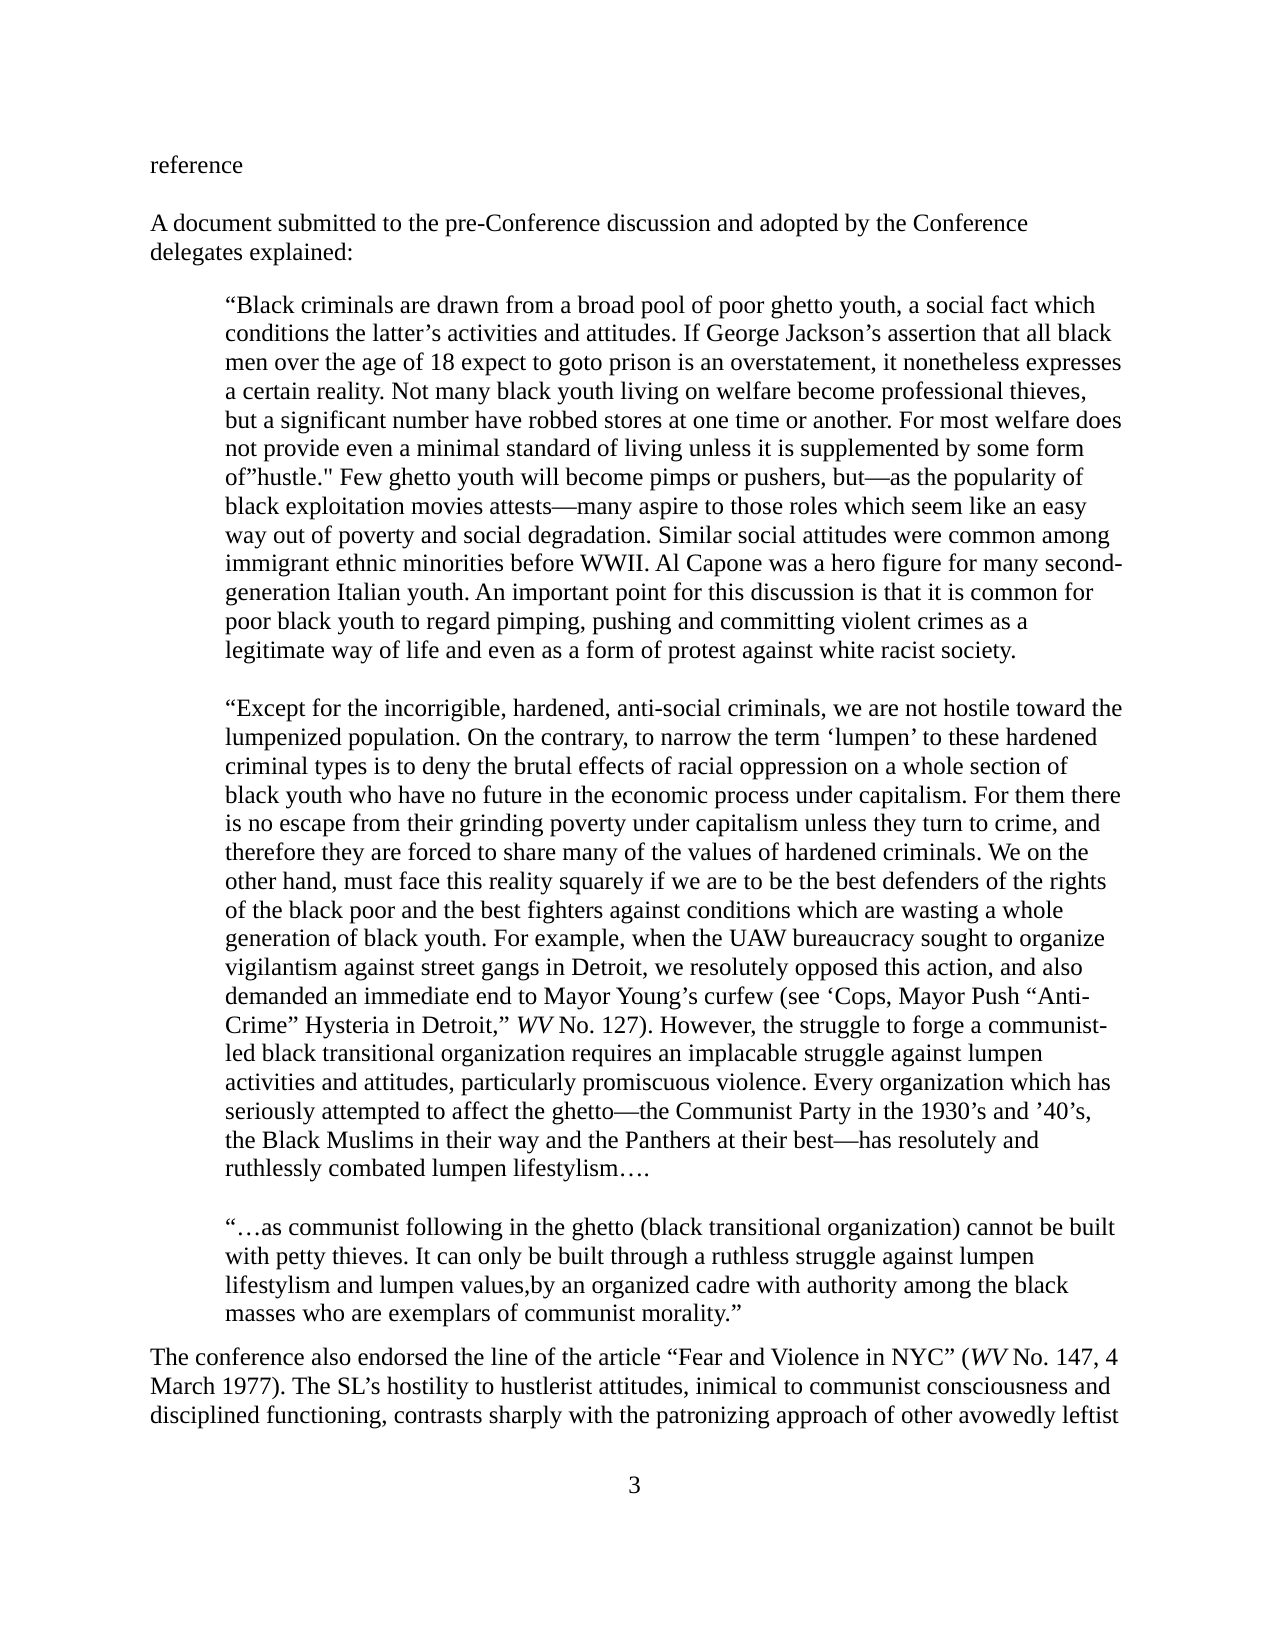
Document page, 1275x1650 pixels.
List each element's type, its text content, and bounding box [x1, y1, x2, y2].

text “Except for the incorrigible, hardened, anti-social criminals, we are not hostile toward the lumpenized population. On the contrary, to narrow the term ‘lumpen’ to these hardened criminal types is to deny the brutal effects of racial oppression on a whole section of black youth who have no future in the economic process under capitalism. For them there is no escape from their grinding poverty under capitalism unless they turn to crime, and therefore they are forced to share many of the values of hardened criminals. We on the other hand, must face this reality squarely if we are to be the best defenders of the rights of the black poor and the best fighters against conditions which are wasting a whole generation of black youth. For example, when the UAW bureaucracy sought to organize vigilantism against street gangs in Detroit, we resolutely opposed this action, and also demanded an immediate end to Mayor Young’s curfew (see ‘Cops, Mayor Push “Anti-Crime” Hysteria in Detroit,” WV No. 127). However, the struggle to forge a communist-led black transitional organization requires an implacable struggle against lumpen activities and attitudes, particularly promiscuous violence. Every organization which has seriously attempted to affect the ghetto—the Communist Party in the 1930’s and ’40’s, the Black Muslims in their way and the Panthers at their best—has resolutely and ruthlessly combated lumpen lifestylism…. [225, 693, 1125, 1182]
text “…as communist following in the ghetto (black transitional organization) cannot be built with petty thieves. It can only be built through a ruthless struggle against lumpen lifestylism and lumpen values,by an organized cadre with authority among the black masses who are exemplars of communist morality.” [225, 1212, 1125, 1327]
text A document submitted to the pre-Conference discussion and adopted by the Conference delegates explained: [150, 208, 1125, 266]
text “Black criminals are drawn from a broad pool of poor ghetto youth, a social fact which conditions the latter’s activities and attitudes. If George Jackson’s assertion that all black men over the age of 18 expect to goto prison is an overstatement, it nonetheless expresses a certain reality. Not many black youth living on welfare become professional thieves, but a significant number have robbed stores at one time or another. For most welfare does not provide even a minimal standard of living unless it is supplemented by some form of”hustle." Few ghetto youth will become pimps or pushers, but—as the popularity of black exploitation movies attests—many aspire to those roles which seem like an easy way out of poverty and social degradation. Similar social attitudes were common among immigrant ethnic minorities before WWII. Al Capone was a hero figure for many second-generation Italian youth. An important point for this discussion is that it is common for poor black youth to regard pimping, pushing and committing violent crimes as a legitimate way of life and even as a form of protest against white racist society. [225, 290, 1125, 663]
text The conference also endorsed the line of the article “Fear and Violence in NYC” (WV No. 147, 4 March 1977). The SL’s hostility to hustlerist attitudes, inimical to communist consciousness and disciplined functioning, contrasts sharply with the patronizing approach of other avowedly leftist [150, 1342, 1125, 1428]
